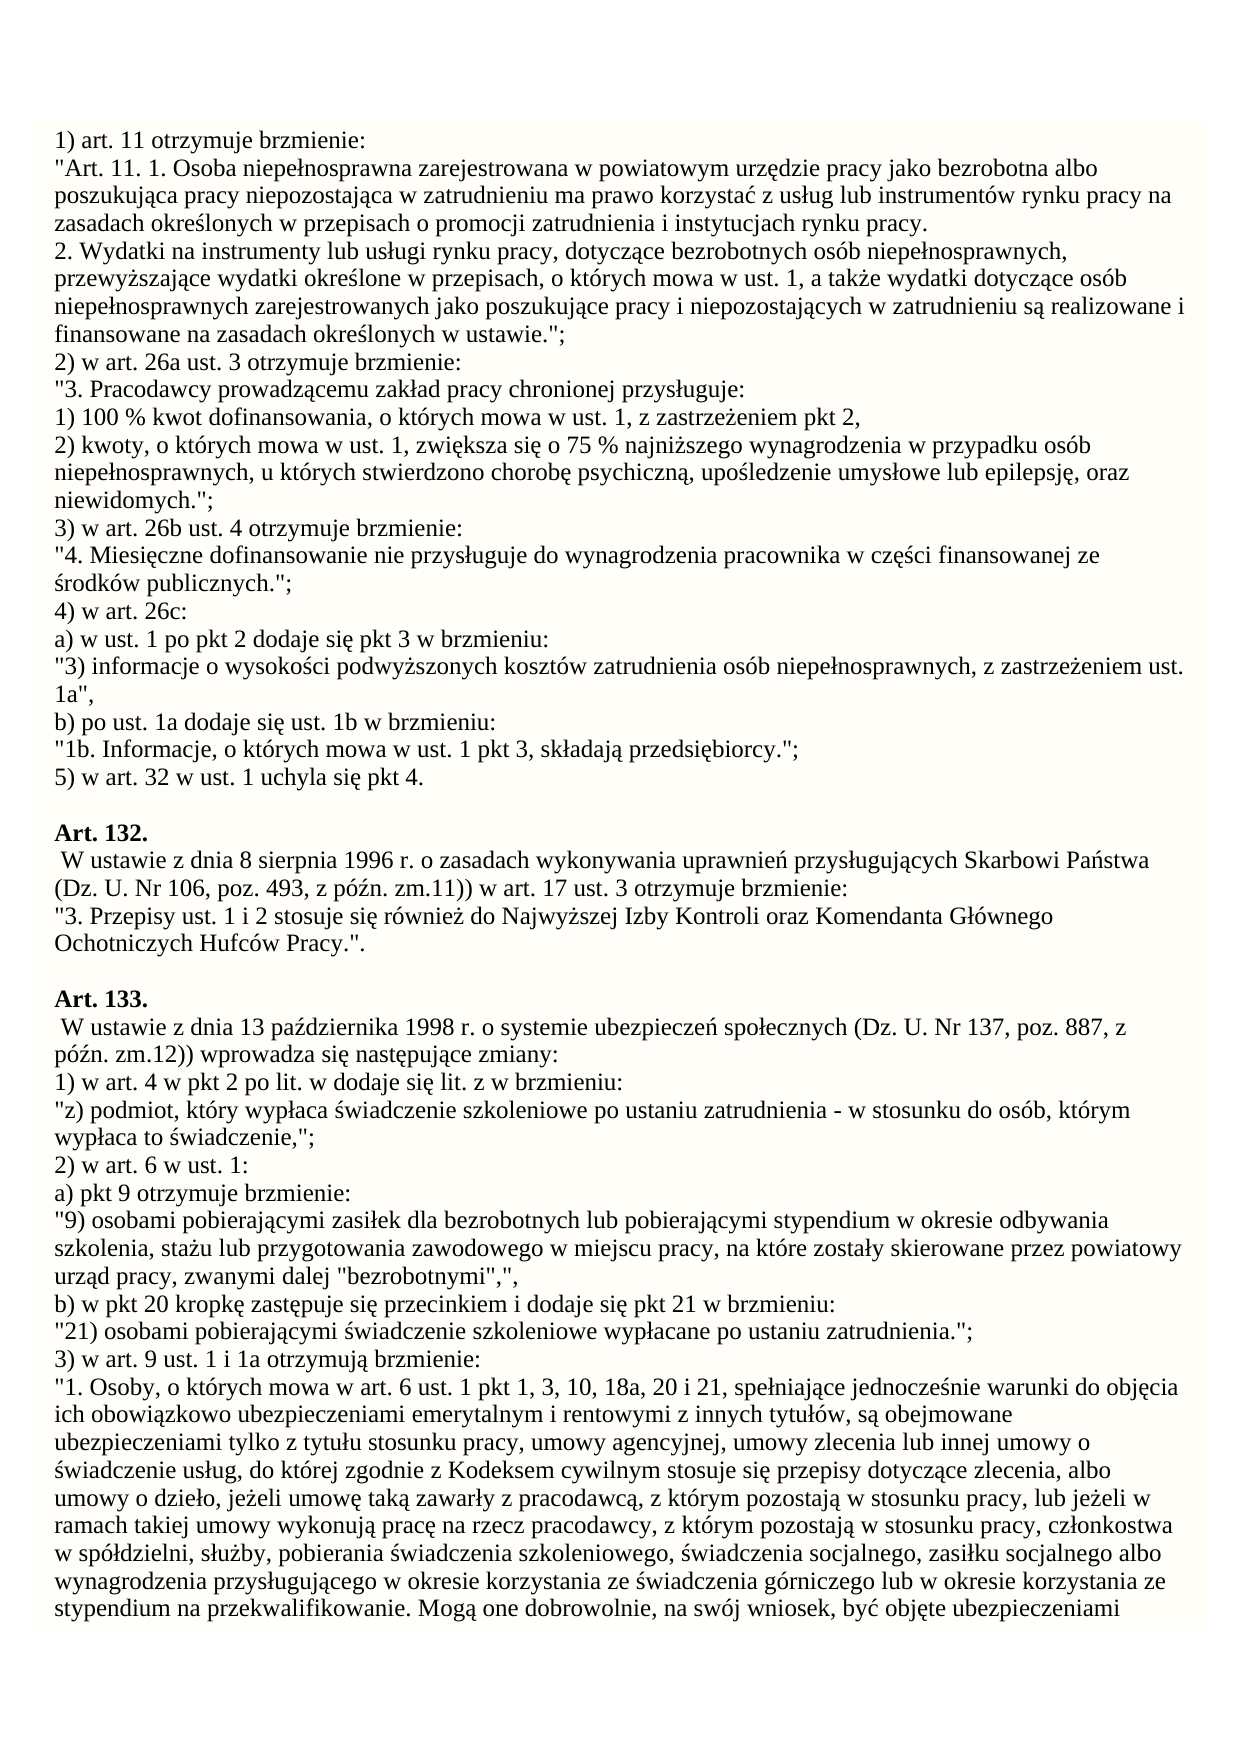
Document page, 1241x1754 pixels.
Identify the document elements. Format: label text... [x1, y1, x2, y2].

table_header [1200, 118, 1206, 1630]
table_header [34, 118, 40, 1630]
table_header [40, 118, 46, 1630]
table_header 1) art. 11 otrzymuje brzmienie: "Art. 11. 1. Osoba niepełnosprawna zarejestrowana w powiatowym urzędzie pracy jako bezrobotna albo poszukująca pracy niepozostająca w zatrudnieniu ma prawo korzystać z usług lub instrumentów rynku pracy na zasadach określonych w przepisach o promocji zatrudnienia i instytucjach rynku pracy. 2. Wydatki na instrumenty lub usługi rynku pracy, dotyczące bezrobotnych osób niepełnosprawnych, przewyższające wydatki określone w przepisach, o których mowa w ust. 1, a także wydatki dotyczące osób niepełnosprawnych zarejestrowanych jako poszukujące pracy i niepozostających w zatrudnieniu są realizowane i finansowane na zasadach określonych w ustawie."; 2) w art. 26a ust. 3 otrzymuje brzmienie: "3. Pracodawcy prowadzącemu zakład pracy chronionej przysługuje: 1) 100 % kwot dofinansowania, o których mowa w ust. 1, z zastrzeżeniem pkt 2, 2) kwoty, o których mowa w ust. 1, zwiększa się o 75 % najniższego wynagrodzenia w przypadku osób niepełnosprawnych, u których stwierdzono chorobę psychiczną, upośledzenie umysłowe lub epilepsję, oraz niewidomych."; 3) w art. 26b ust. 4 otrzymuje brzmienie: "4. Miesięczne dofinansowanie nie przysługuje do wynagrodzenia pracownika w części finansowanej ze środków publicznych."; 4) w art. 26c: a) w ust. 1 po pkt 2 dodaje się pkt 3 w brzmieniu: "3) informacje o wysokości podwyższonych kosztów zatrudnienia osób niepełnosprawnych, z zastrzeżeniem ust. 1a", b) po ust. 1a dodaje się ust. 1b w brzmieniu: "1b. Informacje, o których mowa w ust. 1 pkt 3, składają przedsiębiorcy."; 5) w art. 32 w ust. 1 uchyla się pkt 4. Art. 132. W ustawie z dnia 8 sierpnia 1996 r. o zasadach wykonywania uprawnień przysługujących Skarbowi Państwa (Dz. U. Nr 106, poz. 493, z późn. zm.11)) w art. 17 ust. 3 otrzymuje brzmienie: "3. Przepisy ust. 1 i 2 stosuje się również do Najwyższej Izby Kontroli oraz Komendanta Głównego Ochotniczych Hufców Pracy.". Art. 133. W ustawie z dnia 13 października 1998 r. o systemie ubezpieczeń społecznych (Dz. U. Nr 137, poz. 887, z późn. zm.12)) wprowadza się następujące zmiany: 1) w art. 4 w pkt 2 po lit. w dodaje się lit. z w brzmieniu: "z) podmiot, który wypłaca świadczenie szkoleniowe po ustaniu zatrudnienia - w stosunku do osób, którym wypłaca to świadczenie,"; 2) w art. 6 w ust. 1: a) pkt 9 otrzymuje brzmienie: "9) osobami pobierającymi zasiłek dla bezrobotnych lub pobierającymi stypendium w okresie odbywania szkolenia, stażu lub przygotowania zawodowego w miejscu pracy, na które zostały skierowane przez powiatowy urząd pracy, zwanymi dalej "bezrobotnymi",", b) w pkt 20 kropkę zastępuje się przecinkiem i dodaje się pkt 21 w brzmieniu: "21) osobami pobierającymi świadczenie szkoleniowe wypłacane po ustaniu zatrudnienia."; 3) w art. 9 ust. 1 i 1a otrzymują brzmienie: "1. Osoby, o których mowa w art. 6 ust. 1 pkt 1, 3, 10, 18a, 20 i 21, spełniające jednocześnie warunki do objęcia ich obowiązkowo ubezpieczeniami emerytalnym i rentowymi z innych tytułów, są obejmowane ubezpieczeniami tylko z tytułu stosunku pracy, umowy agencyjnej, umowy zlecenia lub innej umowy o świadczenie usług, do której zgodnie z Kodeksem cywilnym stosuje się przepisy dotyczące zlecenia, albo umowy o dzieło, jeżeli umowę taką zawarły z pracodawcą, z którym pozostają w stosunku pracy, lub jeżeli w ramach takiej umowy wykonują pracę na rzecz pracodawcy, z którym pozostają w stosunku pracy, członkostwa w spółdzielni, służby, pobierania świadczenia szkoleniowego, świadczenia socjalnego, zasiłku socjalnego albo wynagrodzenia przysługującego w okresie korzystania ze świadczenia górniczego lub w okresie korzystania ze stypendium na przekwalifikowanie. Mogą one dobrowolnie, na swój wniosek, być objęte ubezpieczeniami [46, 118, 1194, 1630]
table_header [1194, 118, 1200, 1630]
